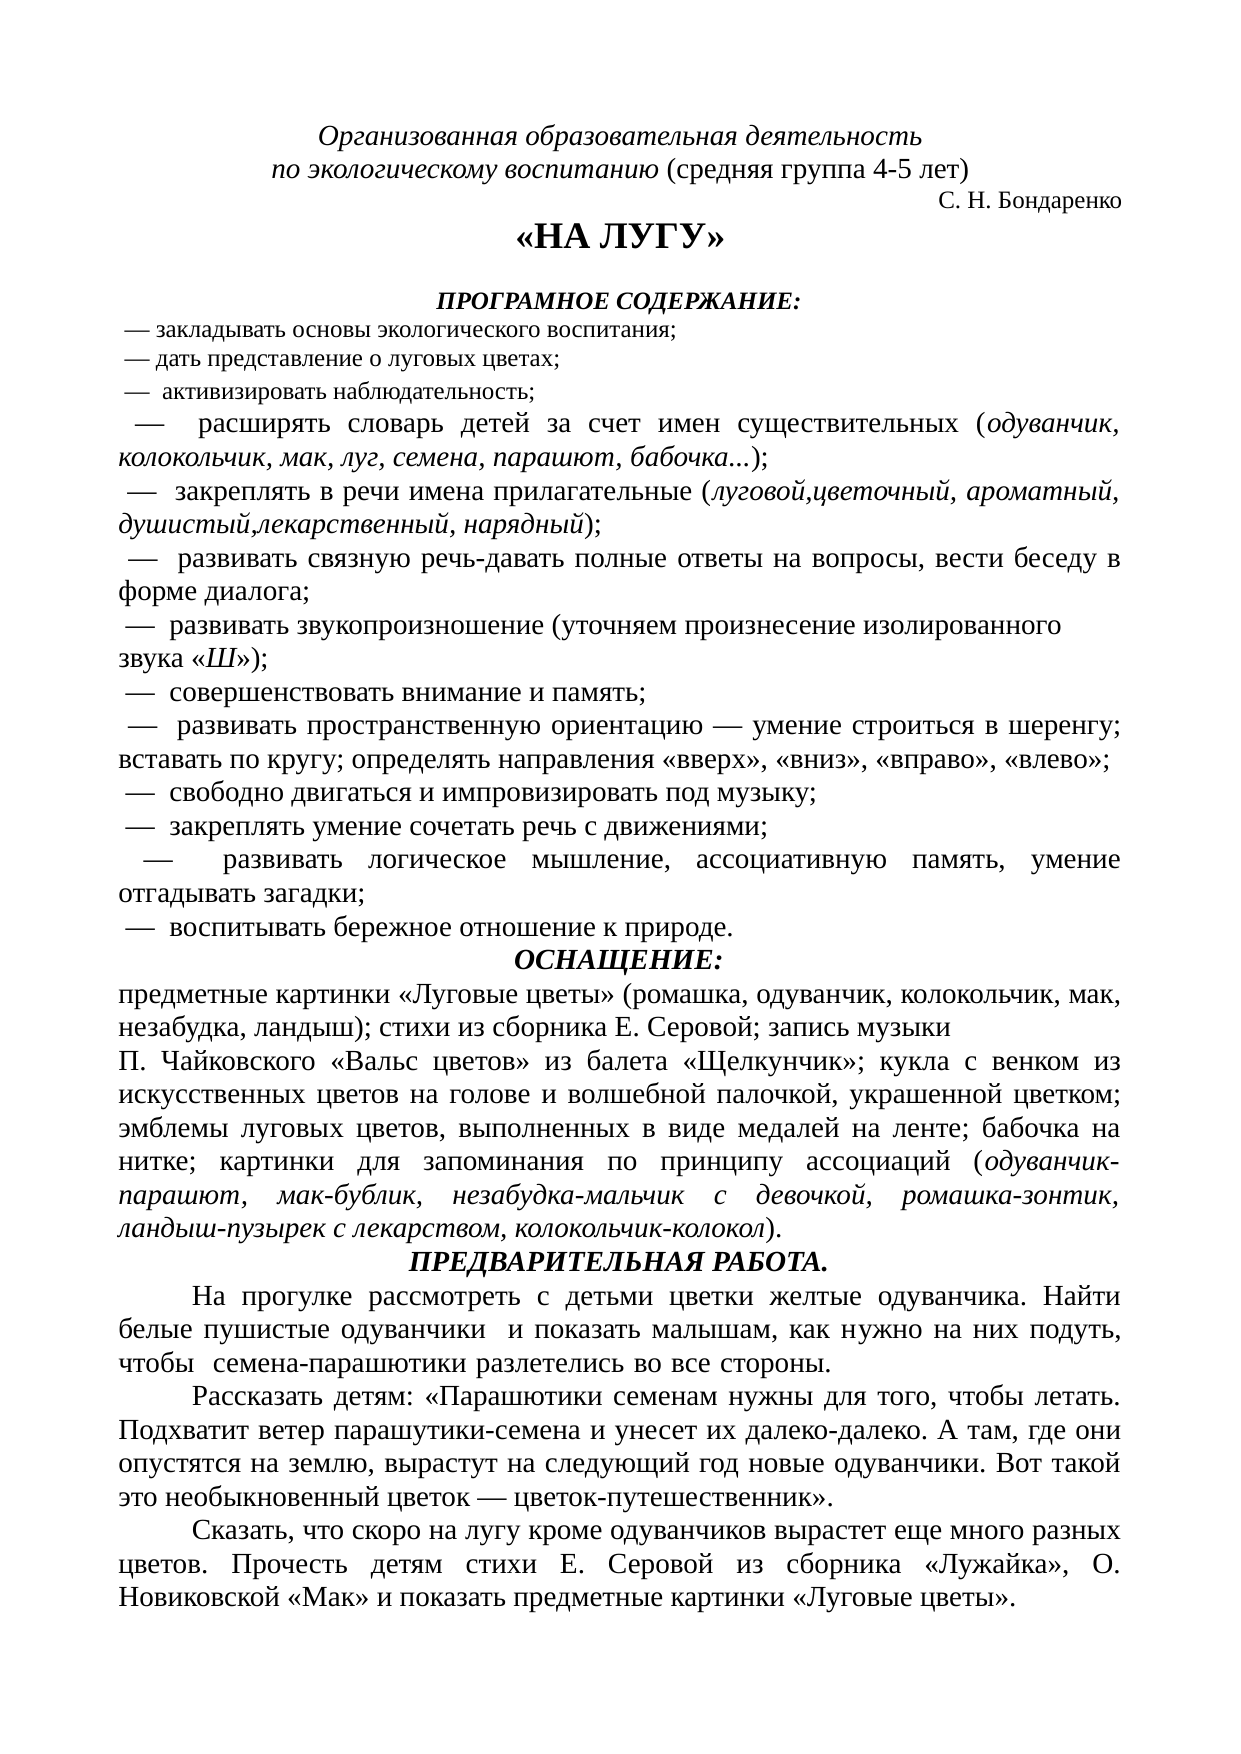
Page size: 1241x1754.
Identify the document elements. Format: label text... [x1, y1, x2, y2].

text С. Н. Бондаренко [118, 185, 1122, 214]
text — развивать звукопроизношение (уточняем произнесение изолированного [118, 607, 1122, 640]
text — закладывать основы экологического воспитания; [118, 314, 1122, 343]
text — закреплять в речи имена прилагательные (луговой,цветочный, ароматный, душистый,лекарственный, нарядный); [118, 473, 1122, 540]
text На прогулке рассмотреть с детьми цветки желтые одуванчика. Найти белые пушистые одуванчики и показать малышам, как нужно на них подуть, чтобы семена-парашютики разлетелись во все стороны. Рассказать детям: «Парашютики семенам нужны для того, чтобы летать. Подхватит ветер парашутики-семена и унесет их далеко-далеко. А там, где они опустятся на землю, вырастут на следующий год новые одуванчики. Вот такой это необыкновенный цветок — цветок-путешественник». [118, 1278, 1122, 1512]
text — дать представление о луговых цветах; [118, 343, 1122, 372]
text П. Чайковского «Вальс цветов» из балета «Щелкунчик»; кукла с венком из искусственных цветов на голове и волшебной палочкой, украшенной цветком; эмблемы луговых цветов, выполненных в виде медалей на ленте; бабочка на нитке; картинки для запоминания по принципу ассоциаций (одуванчик-парашют, мак-бублик, незабудка-мальчик с девочкой, ромашка-зонтик, ландыш-пузырек с лекарством, колокольчик-колокол). [118, 1043, 1122, 1244]
text — совершенствовать внимание и память; [118, 674, 1122, 707]
text «НА ЛУГУ» [118, 214, 1122, 257]
text — закреплять умение сочетать речь с движениями; [118, 808, 1122, 842]
text предметные картинки «Луговые цветы» (ромашка, одуванчик, колокольчик, мак, незабудка, ландыш); стихи из сборника Е. Серовой; запись музыки [118, 976, 1122, 1043]
text — расширять словарь детей за счет имен существительных (одуванчик, колокольчик, мак, луг, семена, парашют, бабочка...); [118, 406, 1122, 473]
text — воспитывать бережное отношение к природе. [118, 909, 1122, 942]
text звука «Ш»); [118, 640, 1122, 674]
text ОСНАЩЕНИЕ: [118, 942, 1122, 976]
text — активизировать наблюдательность; [118, 372, 1122, 406]
text ПРЕДВАРИТЕЛЬНАЯ РАБОТА. [118, 1244, 1122, 1278]
text ПРОГРАМНОЕ СОДЕРЖАНИЕ: [118, 286, 1122, 314]
text — свободно двигаться и импровизировать под музыку; [118, 774, 1122, 808]
text Организованная образовательная деятельность по экологическому воспитанию (средняя группа 4-5 лет) [118, 118, 1122, 185]
text — развивать логическое мышление, ассоциативную память, умение отгадывать загадки; [118, 842, 1122, 909]
text — развивать связную речь-давать полные ответы на вопросы, вести беседу в форме диалога; [118, 540, 1122, 607]
text Сказать, что скоро на лугу кроме одуванчиков вырастет еще много разных цветов. Прочесть детям стихи Е. Серовой из сборника «Лужайка», О. Новиковской «Мак» и показать предметные картинки «Луговые цветы». [118, 1512, 1122, 1613]
text — развивать пространственную ориентацию — умение строиться в шеренгу; вставать по кругу; определять направления «вверх», «вниз», «вправо», «влево»; [118, 707, 1122, 774]
